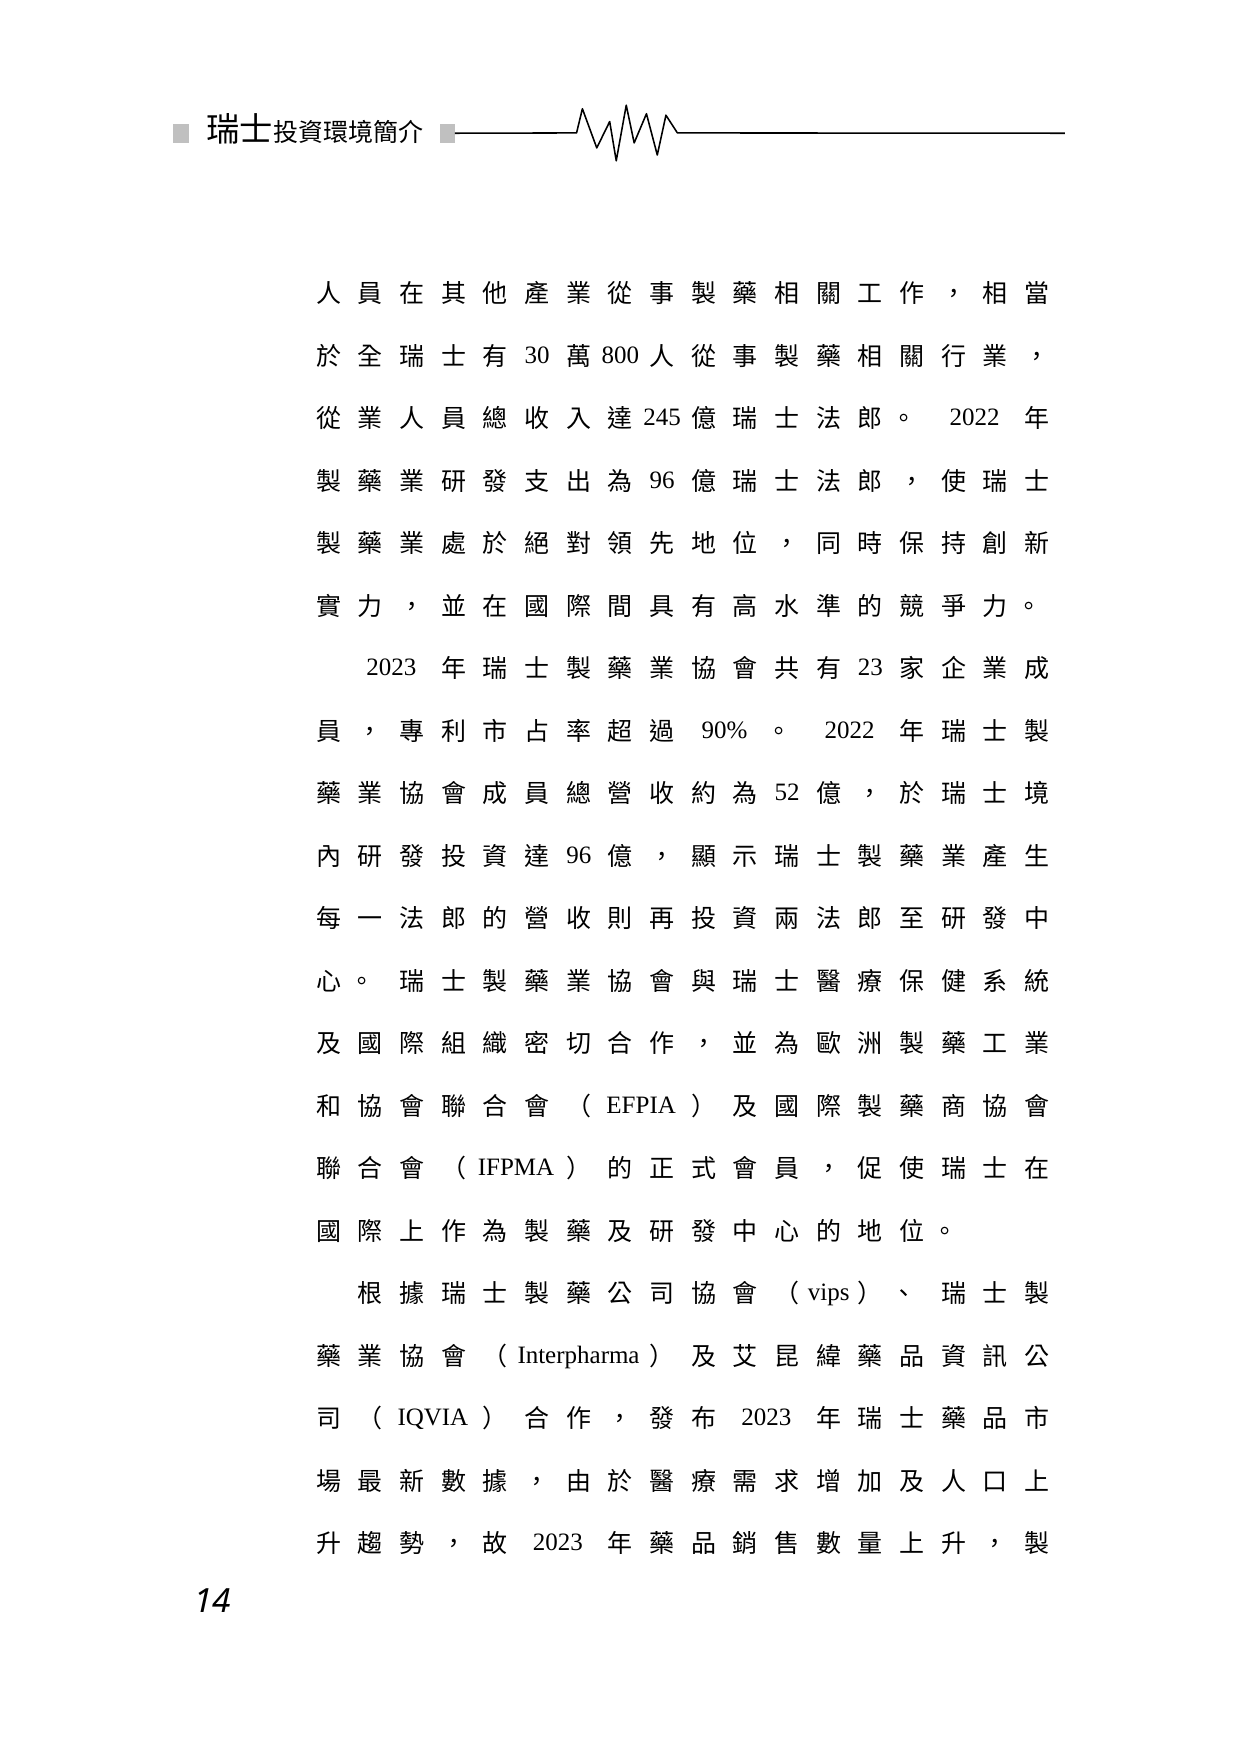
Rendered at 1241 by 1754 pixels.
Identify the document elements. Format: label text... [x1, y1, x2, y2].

text 2023年瑞士製藥業協會共有23家企業成員，專利市占率超過90%。2022年瑞士製藥業協會成員總營收約為52億，於瑞士境內研發投資達96億，顯示瑞士製藥業產生每一法郎的營收則再投資兩法郎至研發中心。瑞士製藥業協會與瑞士醫療保健系統及國際組織密切合作，並為歐洲製藥工業和協會聯合會（EFPIA）及國際製藥商協會聯合會（IFPMA）的正式會員，促使瑞士在國際上作為製藥及研發中心的地位。 [281, 625, 1058, 1250]
text 根據瑞士製藥公司協會（vips）、瑞士製藥業協會（Interpharma）及艾昆緯藥品資訊公司（IQVIA）合作，發布2023年瑞士藥品市場最新數據，由於醫療需求增加及人口上升趨勢，故2023年藥品銷售數量上升，製 [281, 1250, 1058, 1563]
text 人員在其他產業從事製藥相關工作，相當於全瑞士有30萬800人從事製藥相關行業，從業人員總收入達245億瑞士法郎。2022年製藥業研發支出為96億瑞士法郎，使瑞士製藥業處於絕對領先地位，同時保持創新實力，並在國際間具有高水準的競爭力。 [281, 250, 1058, 625]
